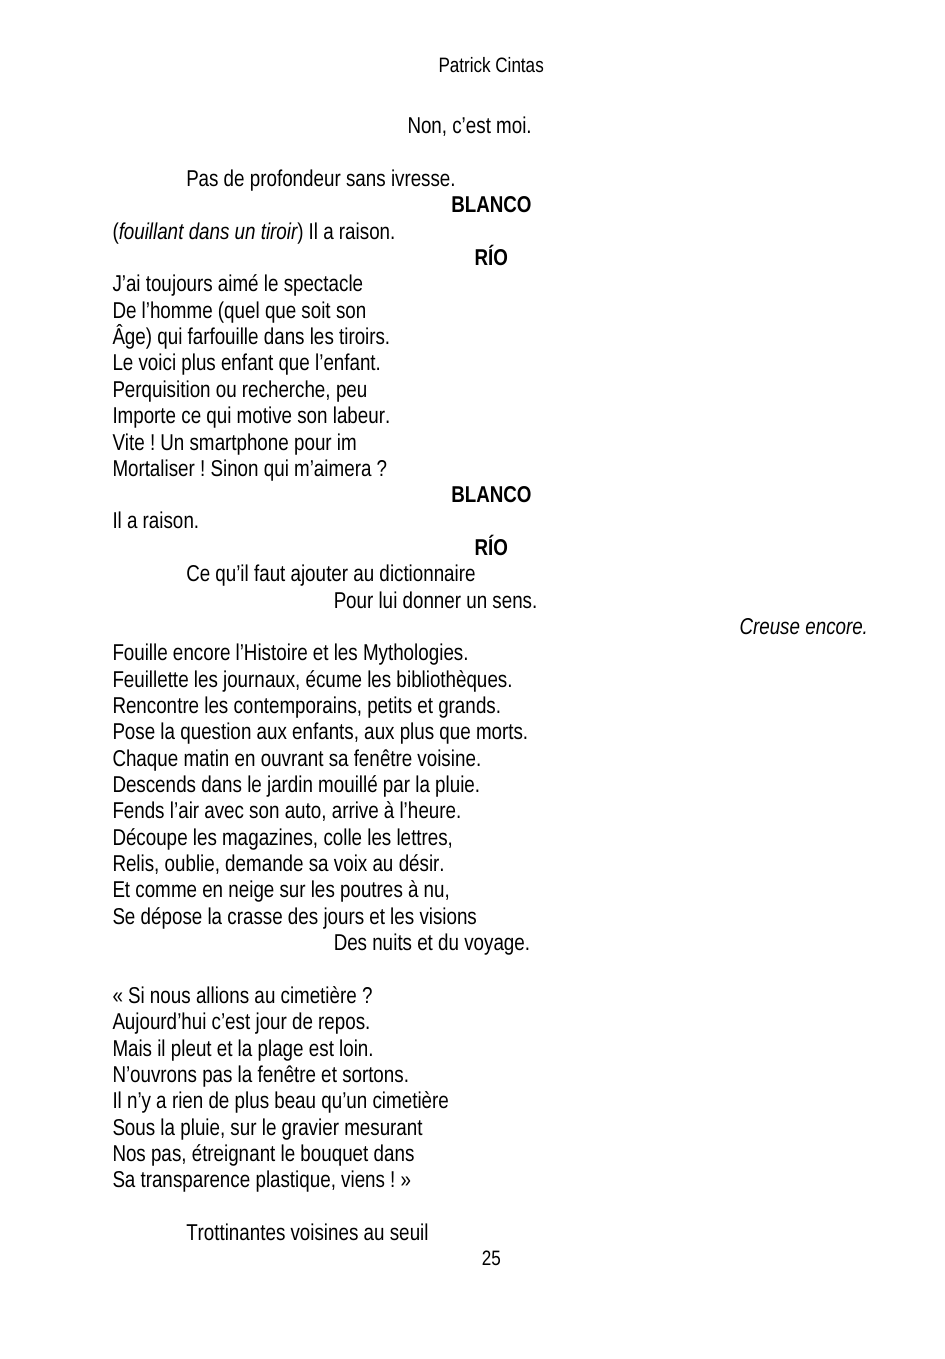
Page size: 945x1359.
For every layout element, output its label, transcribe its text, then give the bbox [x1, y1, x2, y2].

text Se dépose la crasse des jours et les visions [112, 903, 870, 929]
text Mortaliser ! Sinon qui m’aimera ? [112, 455, 870, 481]
text Vite ! Un smartphone pour im [112, 428, 870, 455]
text N’ouvrons pas la fenêtre et sortons. [112, 1061, 870, 1087]
text Fouille encore l’Histoire et les Mythologies. [112, 639, 870, 666]
text Âge) qui farfouille dans les tiroirs. [112, 323, 870, 349]
text Feuillette les journaux, écume les bibliothèques. [112, 666, 870, 692]
text Et comme en neige sur les poutres à nu, [112, 876, 870, 903]
text Trottinantes voisines au seuil [186, 1219, 870, 1245]
text Fends l’air avec son auto, arrive à l’heure. [112, 797, 870, 824]
text De l’homme (quel que soit son [112, 297, 870, 323]
text Relis, oublie, demande sa voix au désir. [112, 850, 870, 876]
text RÍO [112, 534, 870, 560]
text Importe ce qui motive son labeur. [112, 402, 870, 428]
text Sa transparence plastique, viens ! » [112, 1166, 870, 1193]
text BLANCO [112, 191, 870, 218]
text J’ai toujours aimé le spectacle [112, 270, 870, 297]
text Rencontre les contemporains, petits et grands. [112, 692, 870, 718]
text Il a raison. [112, 507, 870, 534]
text (fouillant dans un tiroir) Il a raison. [112, 218, 870, 244]
text « Si nous allions au cimetière ? [112, 982, 870, 1008]
text Des nuits et du voyage. [333, 929, 870, 956]
text Découpe les magazines, colle les lettres, [112, 824, 870, 850]
text RÍO [112, 244, 870, 270]
text Perquisition ou recherche, peu [112, 376, 870, 402]
text Aujourd’hui c’est jour de repos. [112, 1008, 870, 1034]
text Il n’y a rien de plus beau qu’un cimetière [112, 1087, 870, 1114]
text BLANCO [112, 481, 870, 507]
text Pose la question aux enfants, aux plus que morts. [112, 718, 870, 745]
text Pas de profondeur sans ivresse. [186, 165, 870, 191]
text Ce qu’il faut ajouter au dictionnaire [186, 560, 870, 587]
text Non, c’est moi. [407, 112, 870, 138]
text Nos pas, étreignant le bouquet dans [112, 1140, 870, 1166]
text Mais il pleut et la plage est loin. [112, 1034, 870, 1061]
text Le voici plus enfant que l’enfant. [112, 349, 870, 376]
text Chaque matin en ouvrant sa fenêtre voisine. [112, 745, 870, 771]
text Sous la pluie, sur le gravier mesurant [112, 1114, 870, 1140]
text Pour lui donner un sens. [333, 587, 870, 613]
text Creuse encore. [112, 613, 870, 639]
text Descends dans le jardin mouillé par la pluie. [112, 771, 870, 797]
